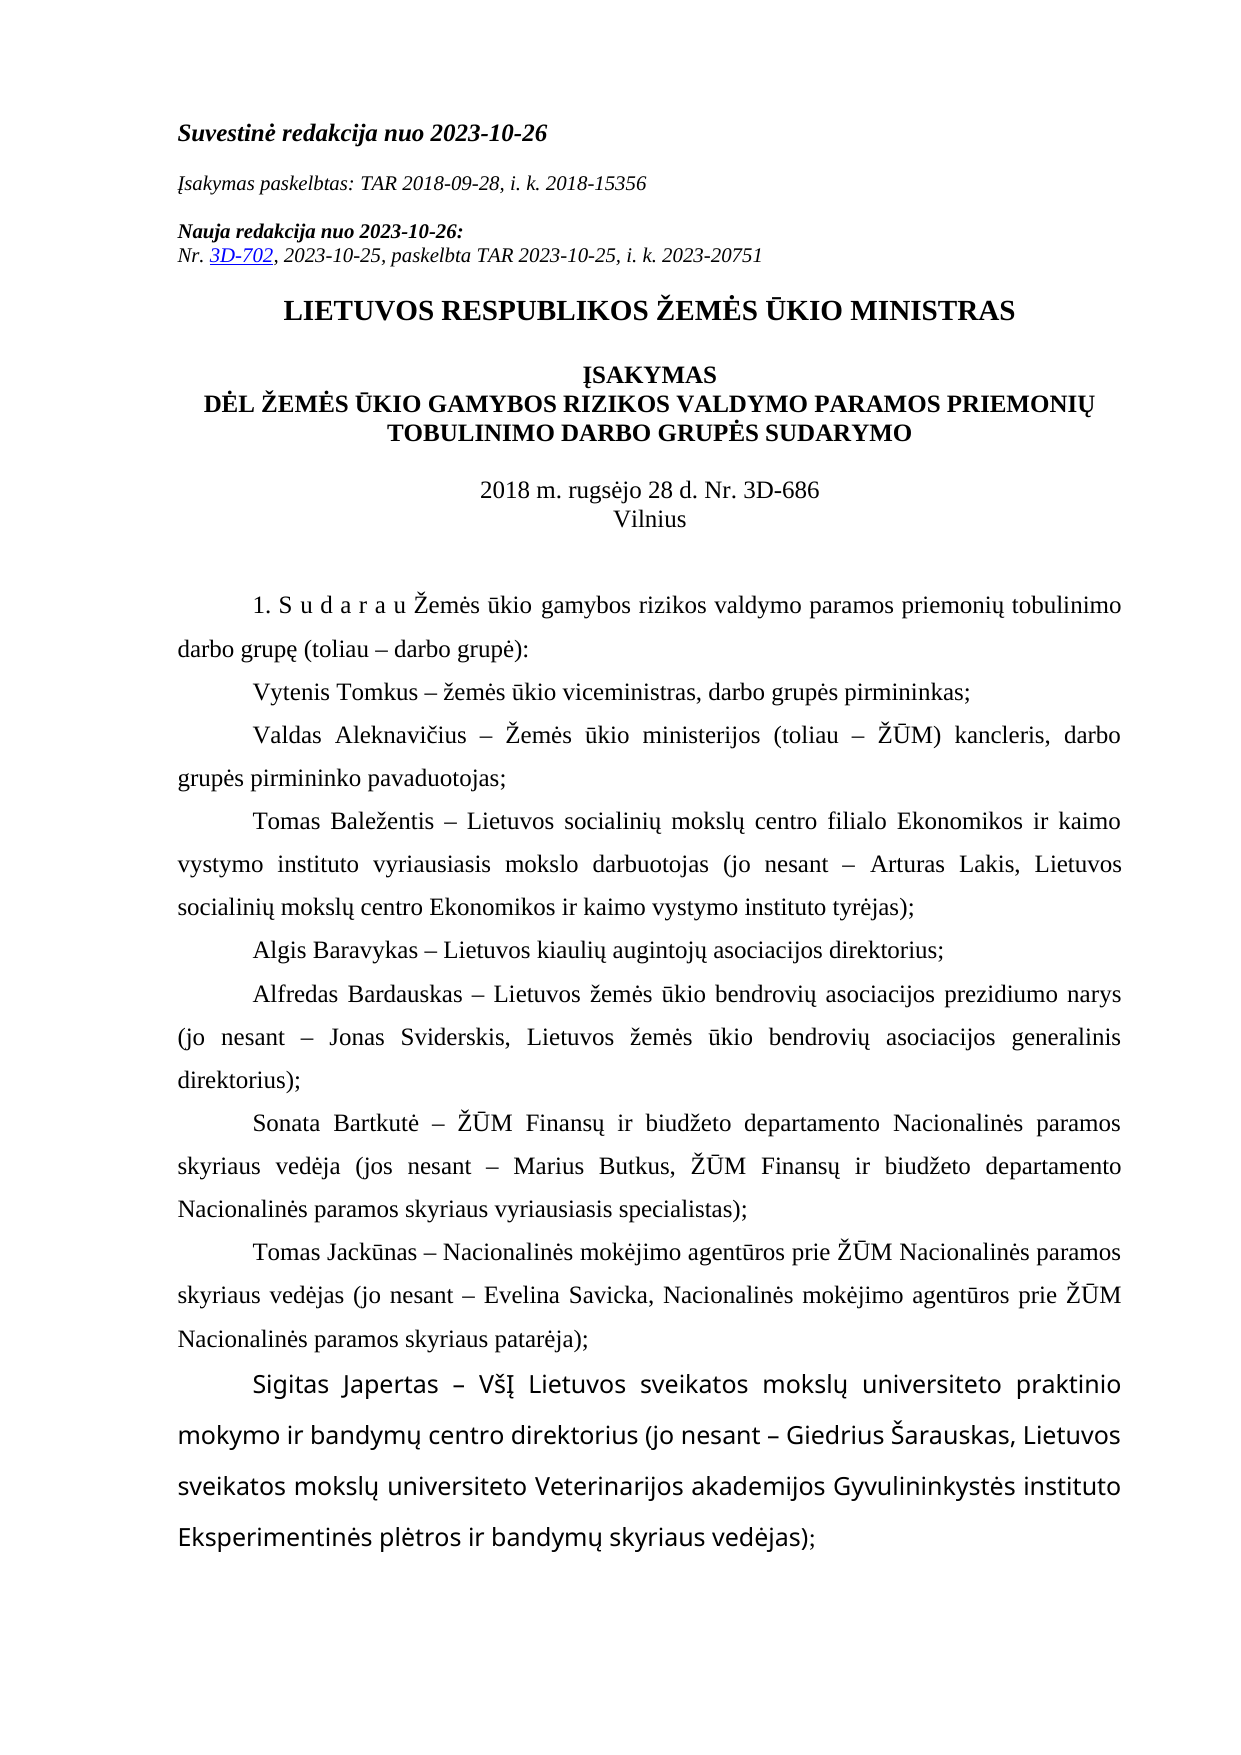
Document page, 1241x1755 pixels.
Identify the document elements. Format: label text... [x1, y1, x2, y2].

text 1. S u d a r a u Žemės ūkio gamybos rizikos valdymo paramos priemonių tobulinimo darbo grupę (toliau – darbo grupė): [177, 591, 1122, 662]
text Nauja redakcija nuo 2023-10-26: [177, 219, 1122, 243]
text LIETUVOS RESPUBLIKOS ŽEMĖS ŪKIO MINISTRAS [177, 293, 1122, 327]
text Įsakymas paskelbtas: TAR 2018-09-28, i. k. 2018-15356 [177, 171, 1122, 195]
text Tomas Jackūnas – Nacionalinės mokėjimo agentūros prie ŽŪM Nacionalinės paramos skyriaus vedėjas (jo nesant – Evelina Savicka, Nacionalinės mokėjimo agentūros prie ŽŪM Nacionalinės paramos skyriaus patarėja); [177, 1237, 1122, 1352]
text Vytenis Tomkus – žemės ūkio viceministras, darbo grupės pirmininkas; [177, 677, 1122, 706]
text Vilnius [177, 504, 1122, 533]
text Algis Baravykas – Lietuvos kiaulių augintojų asociacijos direktorius; [177, 936, 1122, 964]
text Suvestinė redakcija nuo 2023-10-26 [177, 118, 1122, 147]
text Nr. 3D-702, 2023-10-25, paskelbta TAR 2023-10-25, i. k. 2023-20751 [177, 243, 1122, 267]
text ĮSAKYMAS [177, 361, 1122, 389]
text 2018 m. rugsėjo 28 d. Nr. 3D-686 [177, 476, 1122, 504]
text Alfredas Bardauskas – Lietuvos žemės ūkio bendrovių asociacijos prezidiumo narys (jo nesant – Jonas Sviderskis, Lietuvos žemės ūkio bendrovių asociacijos generalinis direktorius); [177, 979, 1122, 1094]
text Sigitas Japertas – VšĮ Lietuvos sveikatos mokslų universiteto praktinio mokymo ir bandymų centro direktorius (jo nesant – Giedrius Šarauskas, Lietuvos sveikatos mokslų universiteto Veterinarijos akademijos Gyvulininkystės instituto Eksperimentinės plėtros ir bandymų skyriaus vedėjas); [177, 1367, 1122, 1554]
text DĖL ŽEMĖS ŪKIO GAMYBOS RIZIKOS VALDYMO PARAMOS PRIEMONIŲ TOBULINIMO DARBO GRUPĖS SUDARYMO [177, 389, 1122, 447]
text Tomas Baležentis – Lietuvos socialinių mokslų centro filialo Ekonomikos ir kaimo vystymo instituto vyriausiasis mokslo darbuotojas (jo nesant – Arturas Lakis, Lietuvos socialinių mokslų centro Ekonomikos ir kaimo vystymo instituto tyrėjas); [177, 806, 1122, 921]
text Sonata Bartkutė – ŽŪM Finansų ir biudžeto departamento Nacionalinės paramos skyriaus vedėja (jos nesant – Marius Butkus, ŽŪM Finansų ir biudžeto departamento Nacionalinės paramos skyriaus vyriausiasis specialistas); [177, 1108, 1122, 1223]
text Valdas Aleknavičius – Žemės ūkio ministerijos (toliau – ŽŪM) kancleris, darbo grupės pirmininko pavaduotojas; [177, 720, 1122, 792]
